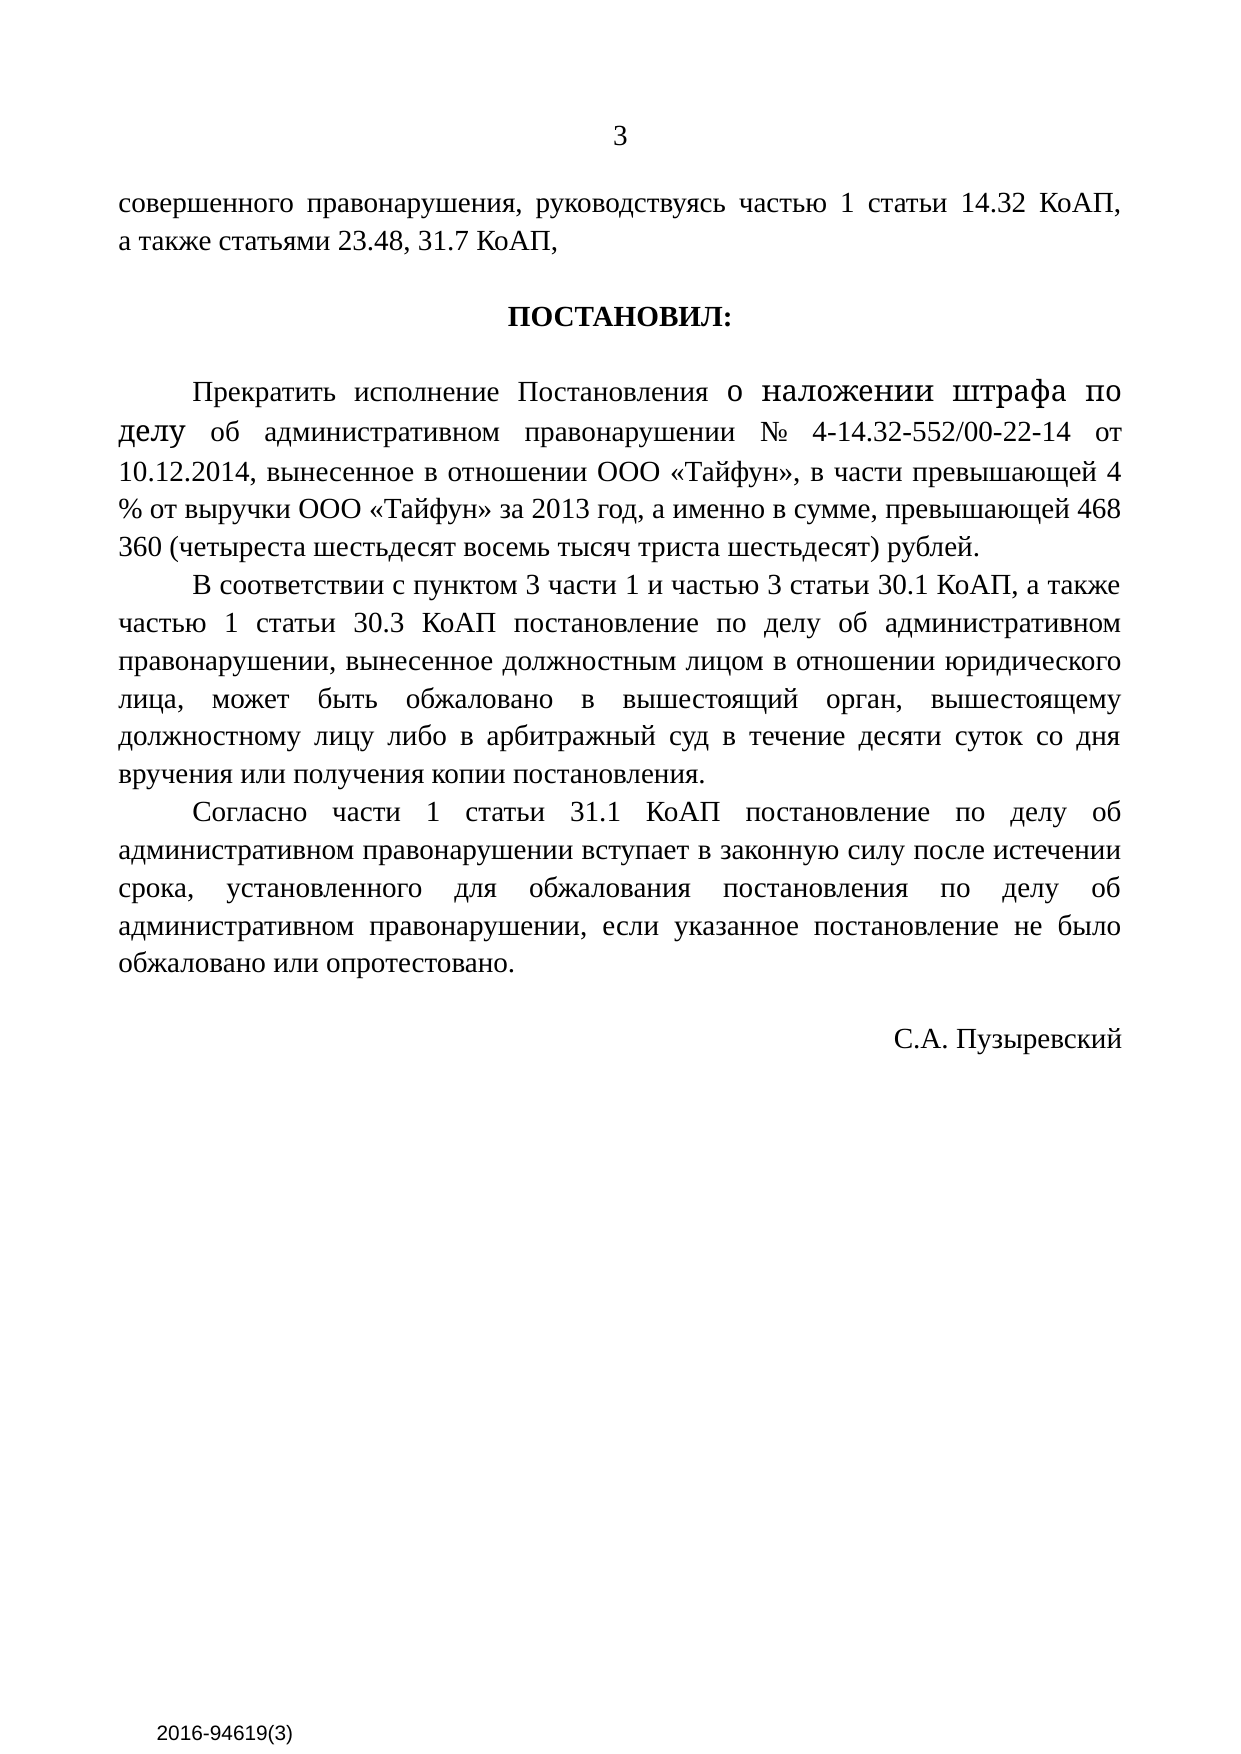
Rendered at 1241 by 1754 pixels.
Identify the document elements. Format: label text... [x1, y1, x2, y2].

text совершенного правонарушения, руководствуясь частью 1 статьи 14.32 КоАП, а также статьями 23.48, 31.7 КоАП, [118, 181, 1122, 257]
text Прекратить исполнение Постановления о наложении штрафа по делу об административном правонарушении № 4-14.32-552/00-22-14 от 10.12.2014, вынесенное в отношении ООО «Тайфун», в части превышающей 4 % от выручки ООО «Тайфун» за 2013 год, а именно в сумме, превышающей 468 360 (четыреста шестьдесят восемь тысяч триста шестьдесят) рублей. [118, 370, 1122, 563]
text Согласно части 1 статьи 31.1 КоАП постановление по делу об административном правонарушении вступает в законную силу после истечении срока, установленного для обжалования постановления по делу об административном правонарушении, если указанное постановление не было обжаловано или опротестовано. [118, 790, 1122, 979]
text С.А. Пузыревский [118, 1017, 1122, 1054]
text В соответствии с пунктом 3 части 1 и частью 3 статьи 30.1 КоАП, а также частью 1 статьи 30.3 КоАП постановление по делу об административном правонарушении, вынесенное должностным лицом в отношении юридического лица, может быть обжаловано в вышестоящий орган, вышестоящему должностному лицу либо в арбитражный суд в течение десяти суток со дня вручения или получения копии постановления. [118, 563, 1122, 790]
text ПОСТАНОВИЛ: [118, 294, 1122, 332]
